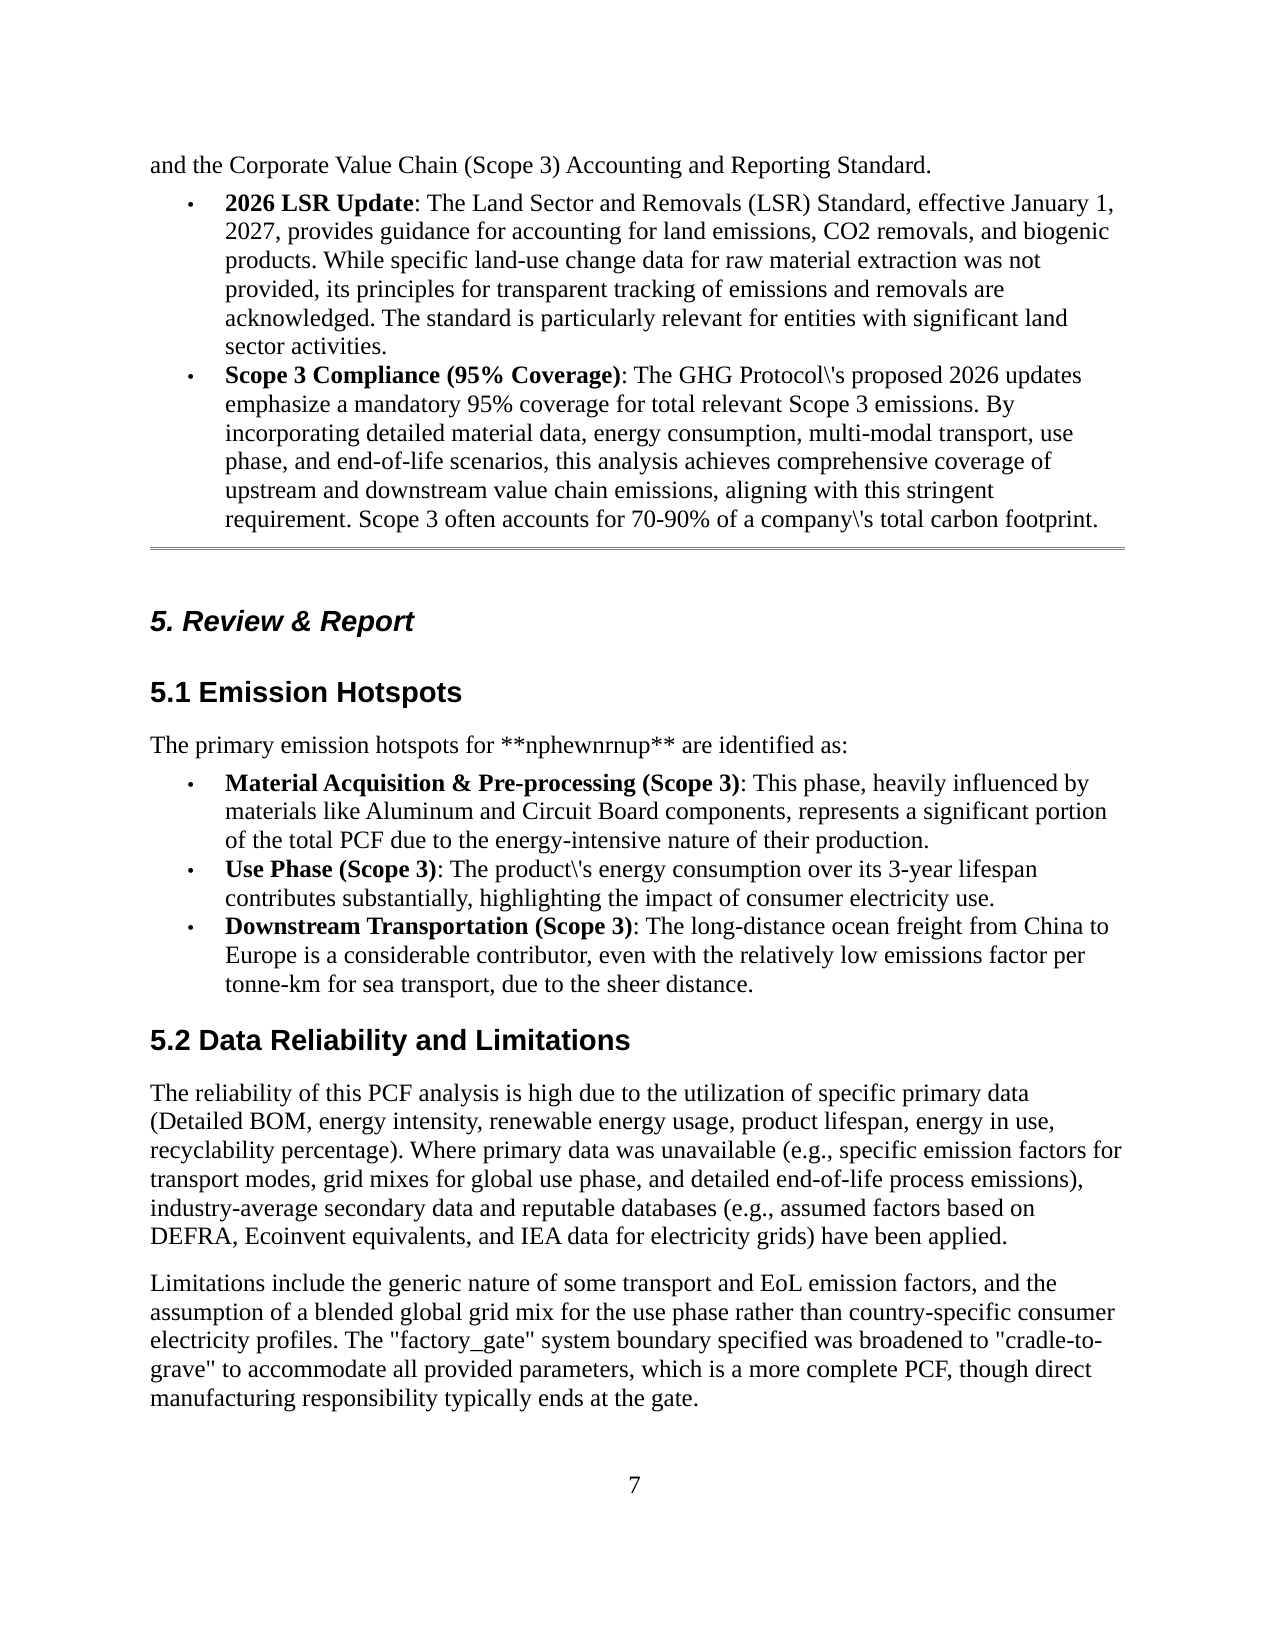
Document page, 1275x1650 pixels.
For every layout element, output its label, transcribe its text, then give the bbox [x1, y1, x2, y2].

subtitle 5. Review & Report [150, 604, 1125, 637]
list Material Acquisition & Pre-processing (Scope 3): This phase, heavily influenced by materials like Aluminum and Circuit Board components, represents a significant portion of the total PCF due to the energy-intensive nature of their production. [187, 768, 1125, 854]
list 2026 LSR Update: The Land Sector and Removals (LSR) Standard, effective January 1, 2027, provides guidance for accounting for land emissions, CO2 removals, and biogenic products. While specific land-use change data for raw material extraction was not provided, its principles for transparent tracking of emissions and removals are acknowledged. The standard is particularly relevant for entities with significant land sector activities. [187, 188, 1125, 360]
text The primary emission hotspots for **nphewnrnup** are identified as: [150, 730, 1125, 759]
text The reliability of this PCF analysis is high due to the utilization of specific primary data (Detailed BOM, energy intensity, renewable energy usage, product lifespan, energy in use, recyclability percentage). Where primary data was unavailable (e.g., specific emission factors for transport modes, grid mixes for global use phase, and detailed end-of-life process emissions), industry-average secondary data and reputable databases (e.g., assumed factors based on DEFRA, Ecoinvent equivalents, and IEA data for electricity grids) have been applied. [150, 1078, 1125, 1250]
list Downstream Transportation (Scope 3): The long-distance ocean freight from China to Europe is a considerable contributor, even with the relatively low emissions factor per tonne-km for sea transport, due to the sheer distance. [187, 911, 1125, 998]
list Scope 3 Compliance (95% Coverage): The GHG Protocol\'s proposed 2026 updates emphasize a mandatory 95% coverage for total relevant Scope 3 emissions. By incorporating detailed material data, energy consumption, multi-modal transport, use phase, and end-of-life scenarios, this analysis achieves comprehensive coverage of upstream and downstream value chain emissions, aligning with this stringent requirement. Scope 3 often accounts for 70-90% of a company\'s total carbon footprint. [187, 360, 1125, 533]
subtitle 5.1 Emission Hotspots [150, 675, 1125, 708]
list Use Phase (Scope 3): The product\'s energy consumption over its 3-year lifespan contributes substantially, highlighting the impact of consumer electricity use. [187, 854, 1125, 911]
text Limitations include the generic nature of some transport and EoL emission factors, and the assumption of a blended global grid mix for the use phase rather than country-specific consumer electricity profiles. The "factory_gate" system boundary specified was broadened to "cradle-to-grave" to accommodate all provided parameters, which is a more complete PCF, though direct manufacturing responsibility typically ends at the gate. [150, 1268, 1125, 1412]
text and the Corporate Value Chain (Scope 3) Accounting and Reporting Standard. [150, 150, 1125, 179]
subtitle 5.2 Data Reliability and Limitations [150, 1023, 1125, 1056]
